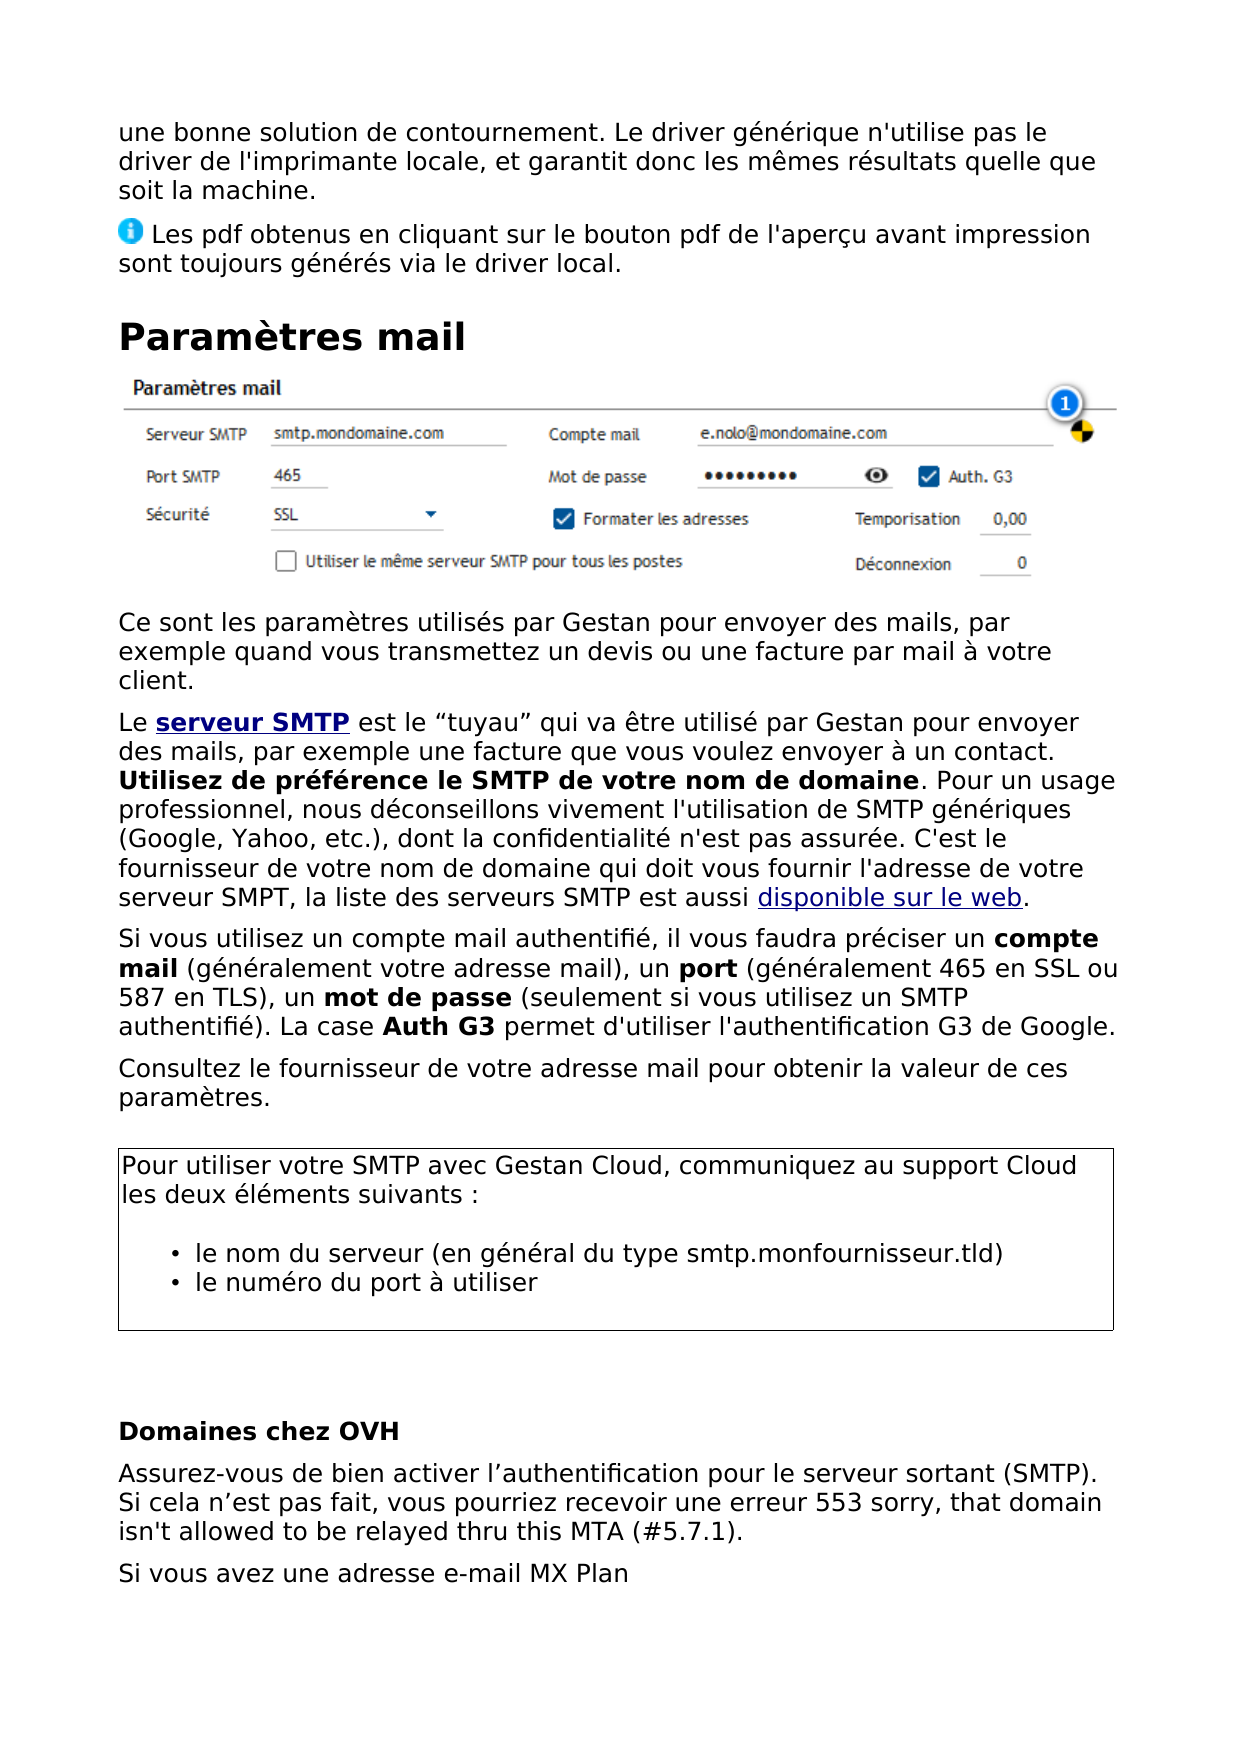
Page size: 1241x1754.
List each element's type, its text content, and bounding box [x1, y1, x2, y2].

text une bonne solution de contournement. Le driver générique n'utilise pas le driver de l'imprimante locale, et garantit donc les mêmes résultats quelle que soit la machine. [118, 118, 1122, 206]
picture [134, 234, 144, 244]
text Si vous utilisez un compte mail authentifié, il vous faudra préciser un compte mail (généralement votre adresse mail), un port (généralement 465 en SSL ou 587 en TLS), un mot de passe (seulement si vous utilisez un SMTP authentifié). La case Auth G3 permet d'utiliser l'authentification G3 de Google. [118, 924, 1122, 1041]
picture [118, 371, 1123, 596]
picture [135, 218, 144, 228]
text Le serveur SMTP est le “tuyau” qui va être utilisé par Gestan pour envoyer des mails, par exemple une facture que vous voulez envoyer à un contact. Utilisez de préférence le SMTP de votre nom de domaine. Pour un usage professionnel, nous déconseillons vivement l'utilisation de SMTP génériques (Google, Yahoo, etc.), dont la confidentialité n'est pas assurée. C'est le fournisseur de votre nom de domaine qui doit vous fournir l'adresse de votre serveur SMPT, la liste des serveurs SMTP est aussi disponible sur le web. [118, 708, 1122, 912]
picture [128, 223, 134, 238]
subtitle Domaines chez OVH [118, 1417, 1122, 1446]
subtitle Paramètres mail [118, 316, 1122, 359]
picture [118, 218, 128, 228]
text Si vous avez une adresse e-mail MX Plan [118, 1559, 1122, 1588]
text Les pdf obtenus en cliquant sur le bouton pdf de l'aperçu avant impression sont toujours générés via le driver local. [118, 218, 1122, 278]
text Ce sont les paramètres utilisés par Gestan pour envoyer des mails, par exemple quand vous transmettez un devis ou une facture par mail à votre client. [118, 608, 1122, 695]
text Assurez-vous de bien activer l’authentification pour le serveur sortant (SMTP). Si cela n’est pas fait, vous pourriez recevoir une erreur 553 sorry, that domain isn't allowed to be relayed thru this MTA (#5.7.1). [118, 1459, 1122, 1546]
picture [118, 233, 129, 244]
text Consultez le fournisseur de votre adresse mail pour obtenir la valeur de ces paramètres. [118, 1054, 1122, 1112]
table_header Pour utiliser votre SMTP avec Gestan Cloud, communiquez au support Cloud les deux éléments suivants : le nom du serveur (en général du type smtp.monfournisseur.tld) le numéro du port à utiliser [119, 1149, 1113, 1330]
